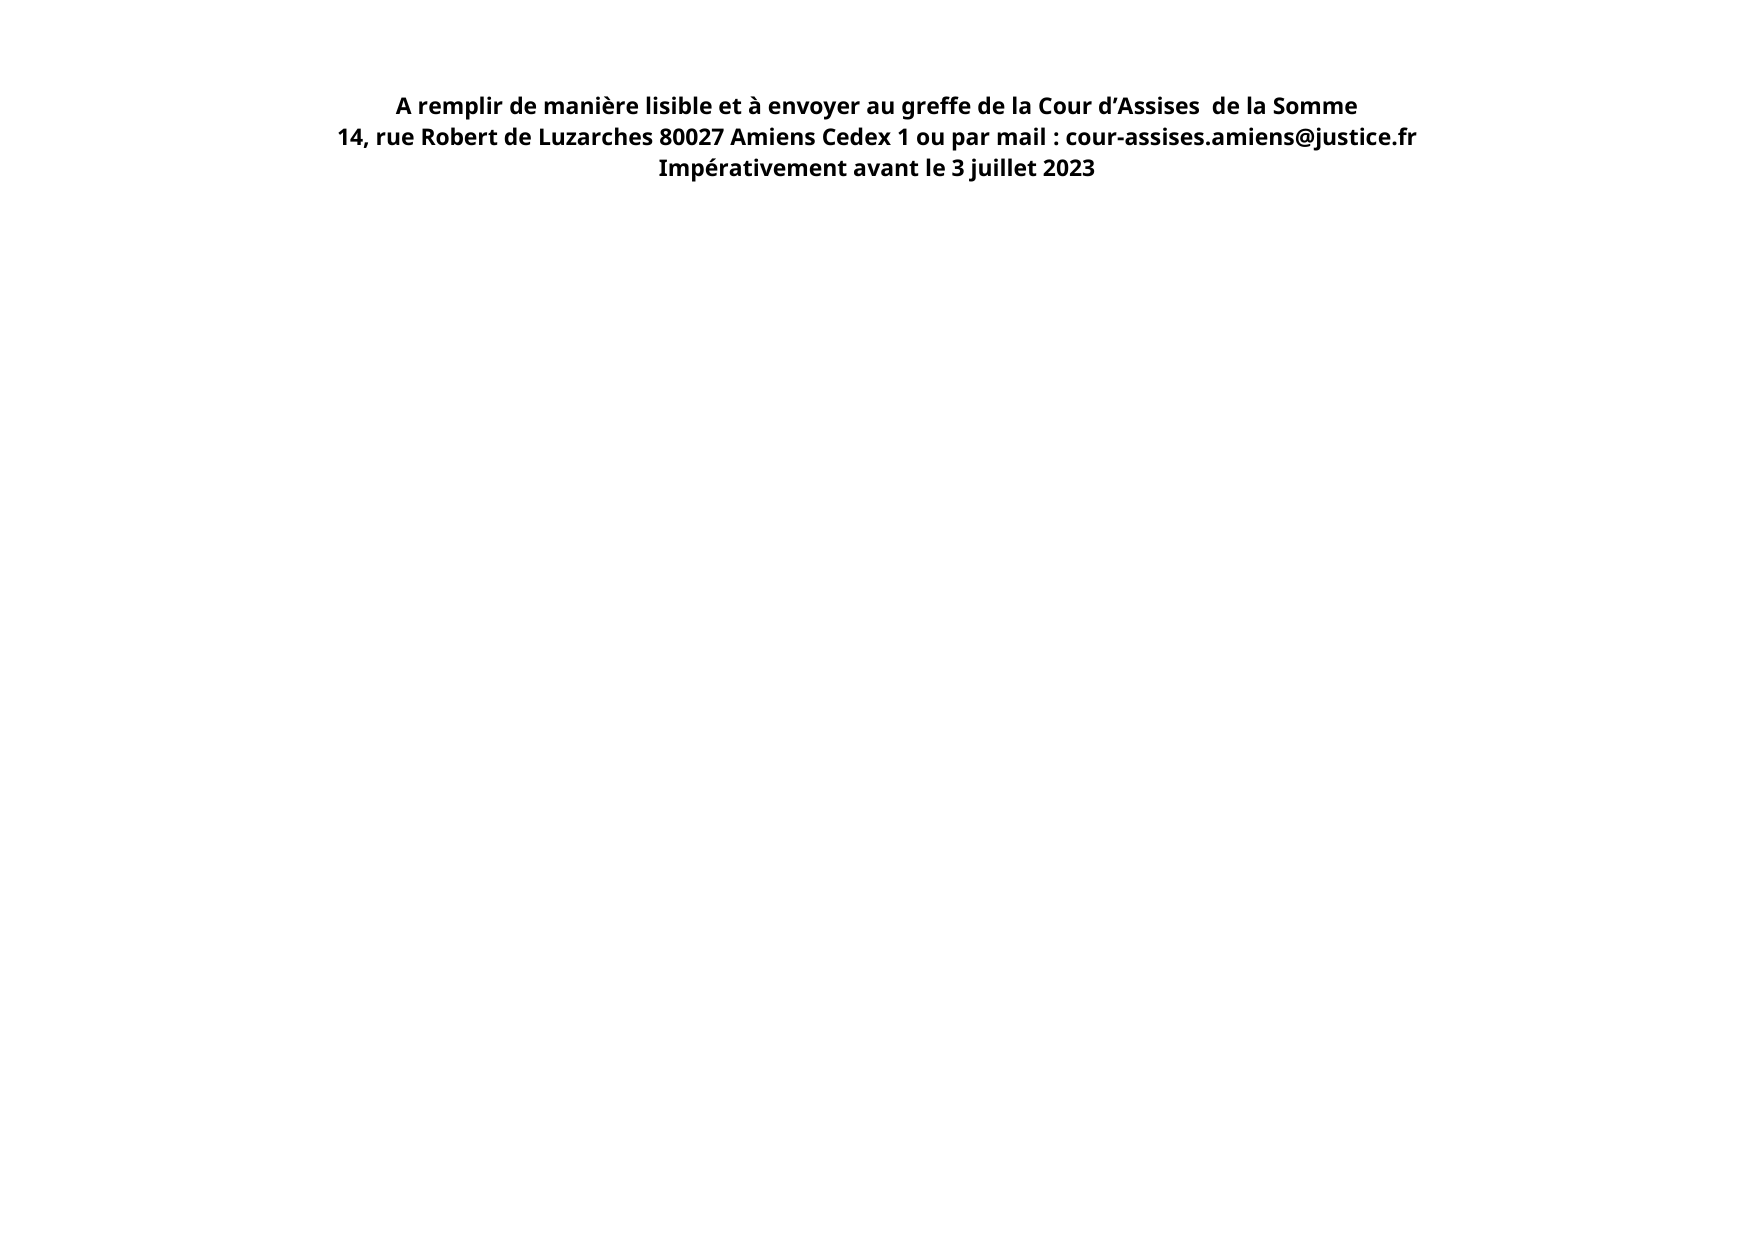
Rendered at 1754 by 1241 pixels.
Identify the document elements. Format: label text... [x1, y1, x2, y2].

text 14, rue Robert de Luzarches 80027 Amiens Cedex 1 ou par mail : cour-assises.amiens@justice.fr [59, 121, 1695, 152]
text Impérativement avant le 3 juillet 2023 [59, 152, 1695, 183]
subtitle A remplir de manière lisible et à envoyer au greffe de la Cour d’Assises de la Somme [59, 90, 1695, 121]
